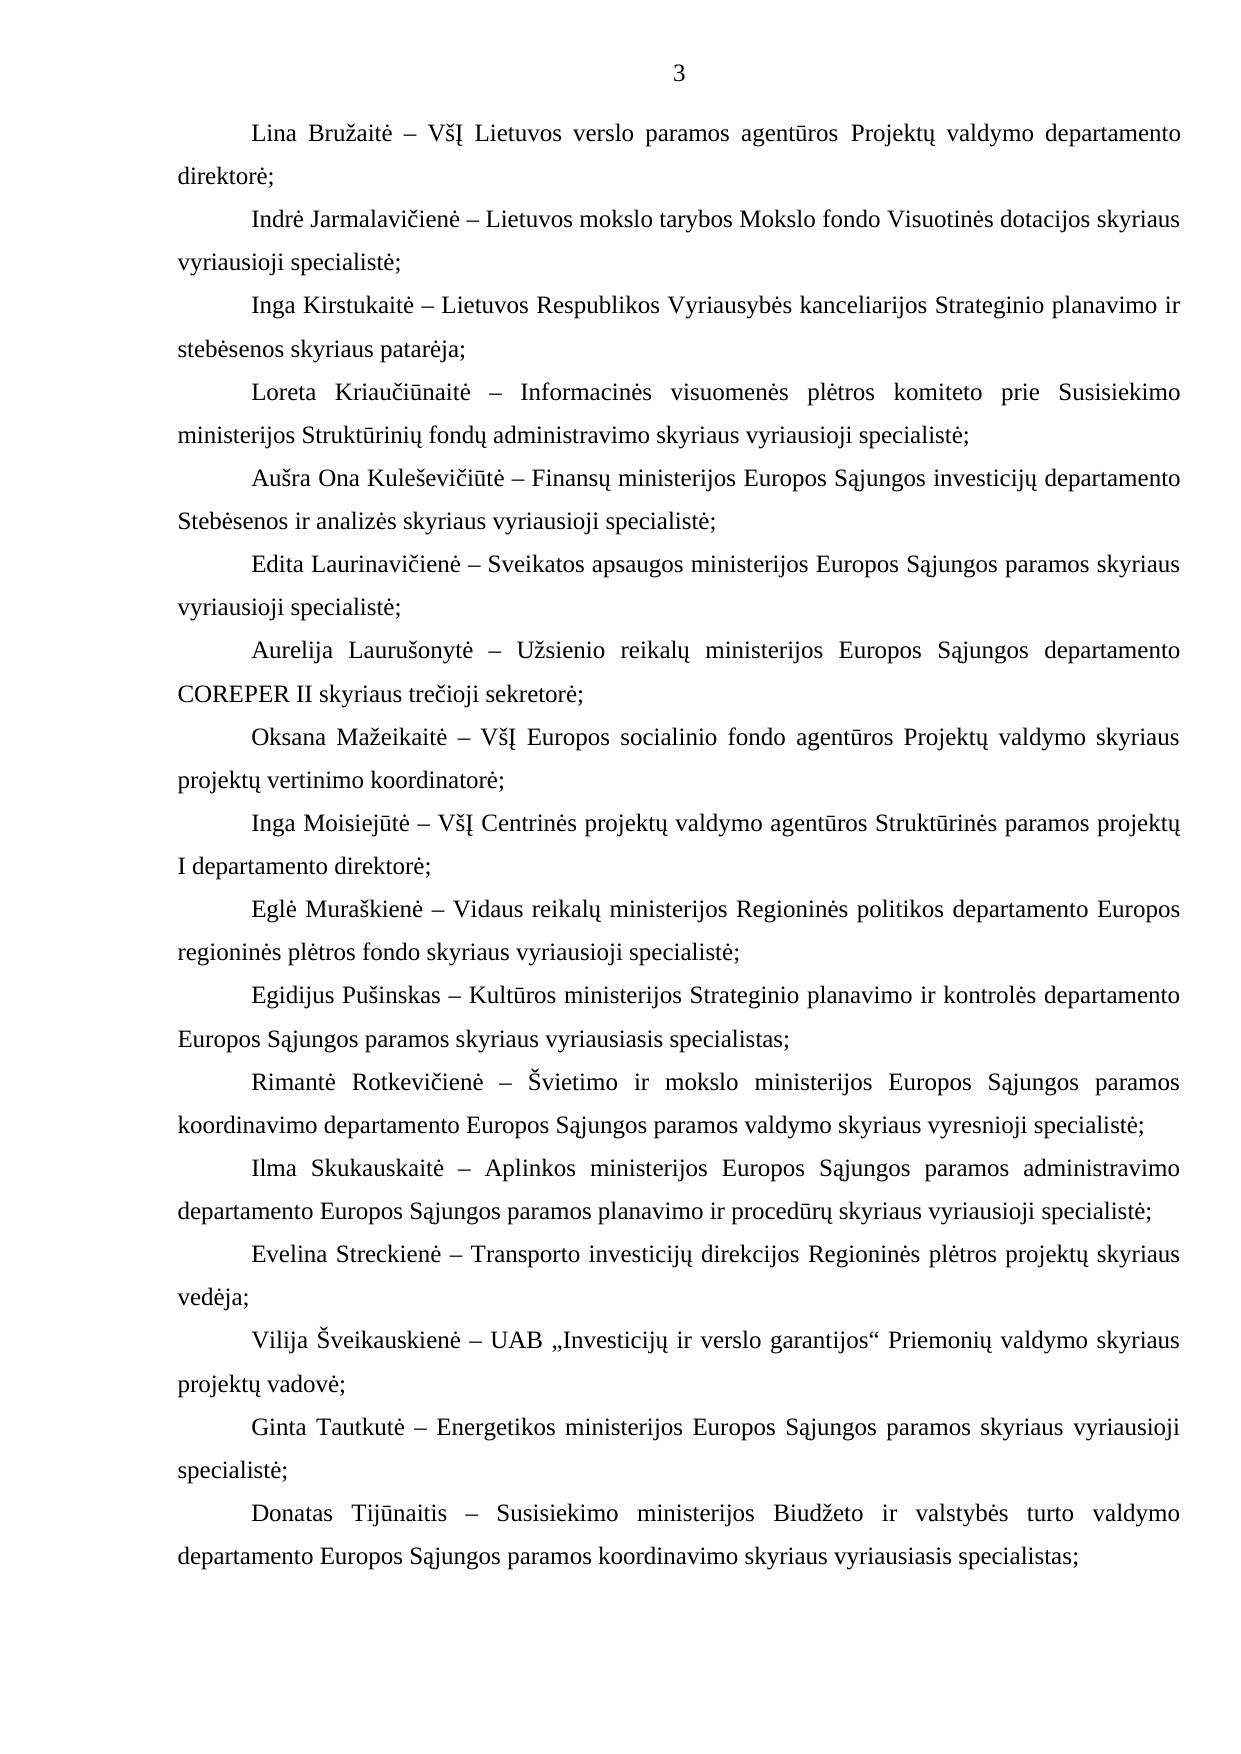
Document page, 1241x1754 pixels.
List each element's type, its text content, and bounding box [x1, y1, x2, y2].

text Aušra Ona Kuleševičiūtė – Finansų ministerijos Europos Sąjungos investicijų departamento Stebėsenos ir analizės skyriaus vyriausioji specialistė; [177, 463, 1181, 535]
text Oksana Mažeikaitė – VšĮ Europos socialinio fondo agentūros Projektų valdymo skyriaus projektų vertinimo koordinatorė; [177, 722, 1181, 794]
text Edita Laurinavičienė – Sveikatos apsaugos ministerijos Europos Sąjungos paramos skyriaus vyriausioji specialistė; [177, 549, 1181, 621]
text Eglė Muraškienė – Vidaus reikalų ministerijos Regioninės politikos departamento Europos regioninės plėtros fondo skyriaus vyriausioji specialistė; [177, 894, 1181, 966]
text Ginta Tautkutė – Energetikos ministerijos Europos Sąjungos paramos skyriaus vyriausioji specialistė; [177, 1412, 1181, 1484]
text Loreta Kriaučiūnaitė – Informacinės visuomenės plėtros komiteto prie Susisiekimo ministerijos Struktūrinių fondų administravimo skyriaus vyriausioji specialistė; [177, 377, 1181, 449]
text Inga Kirstukaitė – Lietuvos Respublikos Vyriausybės kanceliarijos Strateginio planavimo ir stebėsenos skyriaus patarėja; [177, 291, 1181, 362]
text Ilma Skukauskaitė – Aplinkos ministerijos Europos Sąjungos paramos administravimo departamento Europos Sąjungos paramos planavimo ir procedūrų skyriaus vyriausioji specialistė; [177, 1153, 1181, 1225]
text Rimantė Rotkevičienė – Švietimo ir mokslo ministerijos Europos Sąjungos paramos koordinavimo departamento Europos Sąjungos paramos valdymo skyriaus vyresnioji specialistė; [177, 1067, 1181, 1139]
text Vilija Šveikauskienė – UAB „Investicijų ir verslo garantijos“ Priemonių valdymo skyriaus projektų vadovė; [177, 1326, 1181, 1397]
text Indrė Jarmalavičienė – Lietuvos mokslo tarybos Mokslo fondo Visuotinės dotacijos skyriaus vyriausioji specialistė; [177, 204, 1181, 276]
text Aurelija Laurušonytė – Užsienio reikalų ministerijos Europos Sąjungos departamento COREPER II skyriaus trečioji sekretorė; [177, 636, 1181, 707]
text Egidijus Pušinskas – Kultūros ministerijos Strateginio planavimo ir kontrolės departamento Europos Sąjungos paramos skyriaus vyriausiasis specialistas; [177, 981, 1181, 1052]
text Inga Moisiejūtė – VšĮ Centrinės projektų valdymo agentūros Struktūrinės paramos projektų I departamento direktorė; [177, 808, 1181, 880]
text Donatas Tijūnaitis – Susisiekimo ministerijos Biudžeto ir valstybės turto valdymo departamento Europos Sąjungos paramos koordinavimo skyriaus vyriausiasis specialistas; [177, 1498, 1181, 1570]
text Lina Bružaitė – VšĮ Lietuvos verslo paramos agentūros Projektų valdymo departamento direktorė; [177, 118, 1181, 190]
text Evelina Streckienė – Transporto investicijų direkcijos Regioninės plėtros projektų skyriaus vedėja; [177, 1239, 1181, 1311]
